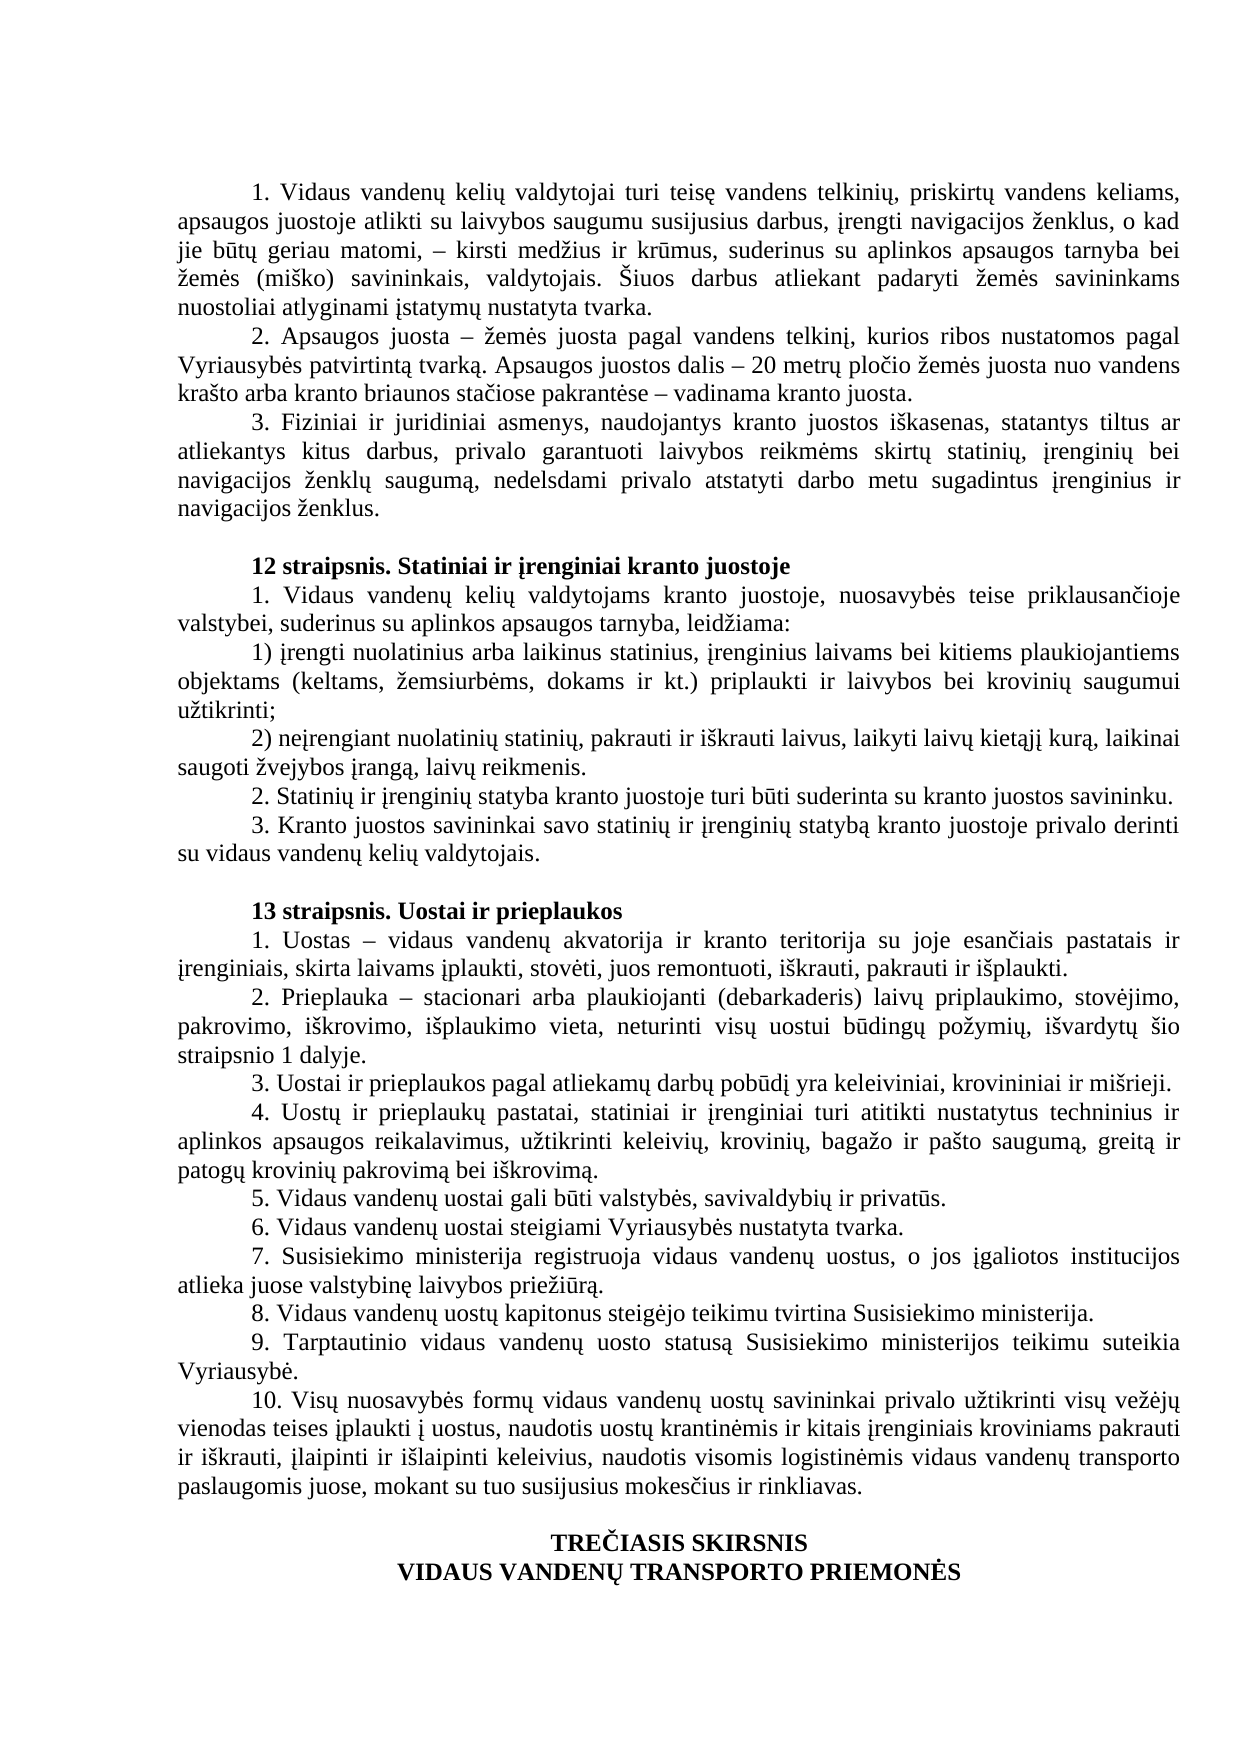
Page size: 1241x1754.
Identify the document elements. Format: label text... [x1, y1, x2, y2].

text 3. Uostai ir prieplaukos pagal atliekamų darbų pobūdį yra keleiviniai, krovininiai ir mišrieji. [177, 1068, 1181, 1097]
text 7. Susisiekimo ministerija registruoja vidaus vandenų uostus, o jos įgaliotos institucijos atlieka juose valstybinę laivybos priežiūrą. [177, 1241, 1181, 1298]
text 1. Uostas – vidaus vandenų akvatorija ir kranto teritorija su joje esančiais pastatais ir įrenginiais, skirta laivams įplaukti, stovėti, juos remontuoti, iškrauti, pakrauti ir išplaukti. [177, 925, 1181, 982]
text 1. Vidaus vandenų kelių valdytojai turi teisę vandens telkinių, priskirtų vandens keliams, apsaugos juostoje atlikti su laivybos saugumu susijusius darbus, įrengti navigacijos ženklus, o kad jie būtų geriau matomi, – kirsti medžius ir krūmus, suderinus su aplinkos apsaugos tarnyba bei žemės (miško) savininkais, valdytojais. Šiuos darbus atliekant padaryti žemės savininkams nuostoliai atlyginami įstatymų nustatyta tvarka. [177, 177, 1181, 321]
text VIDAUS VANDENŲ TRANSPORTO PRIEMONĖS [177, 1557, 1181, 1586]
text 8. Vidaus vandenų uostų kapitonus steigėjo teikimu tvirtina Susisiekimo ministerija. [177, 1298, 1181, 1327]
text 1. Vidaus vandenų kelių valdytojams kranto juostoje, nuosavybės teise priklausančioje valstybei, suderinus su aplinkos apsaugos tarnyba, leidžiama: [177, 580, 1181, 637]
text TREČIASIS SKIRSNIS [177, 1528, 1181, 1557]
text 6. Vidaus vandenų uostai steigiami Vyriausybės nustatyta tvarka. [177, 1212, 1181, 1241]
text 1) įrengti nuolatinius arba laikinus statinius, įrenginius laivams bei kitiems plaukiojantiems objektams (keltams, žemsiurbėms, dokams ir kt.) priplaukti ir laivybos bei krovinių saugumui užtikrinti; [177, 637, 1181, 723]
text 13 straipsnis. Uostai ir prieplaukos [177, 896, 1181, 925]
text 9. Tarptautinio vidaus vandenų uosto statusą Susisiekimo ministerijos teikimu suteikia Vyriausybė. [177, 1327, 1181, 1385]
text 5. Vidaus vandenų uostai gali būti valstybės, savivaldybių ir privatūs. [177, 1183, 1181, 1212]
text 2. Prieplauka – stacionari arba plaukiojanti (debarkaderis) laivų priplaukimo, stovėjimo, pakrovimo, iškrovimo, išplaukimo vieta, neturinti visų uostui būdingų požymių, išvardytų šio straipsnio 1 dalyje. [177, 982, 1181, 1068]
text 2. Apsaugos juosta – žemės juosta pagal vandens telkinį, kurios ribos nustatomos pagal Vyriausybės patvirtintą tvarką. Apsaugos juostos dalis – 20 metrų pločio žemės juosta nuo vandens krašto arba kranto briaunos stačiose pakrantėse – vadinama kranto juosta. [177, 321, 1181, 407]
text 3. Kranto juostos savininkai savo statinių ir įrenginių statybą kranto juostoje privalo derinti su vidaus vandenų kelių valdytojais. [177, 810, 1181, 867]
text 4. Uostų ir prieplaukų pastatai, statiniai ir įrenginiai turi atitikti nustatytus techninius ir aplinkos apsaugos reikalavimus, užtikrinti keleivių, krovinių, bagažo ir pašto saugumą, greitą ir patogų krovinių pakrovimą bei iškrovimą. [177, 1097, 1181, 1183]
text 2. Statinių ir įrenginių statyba kranto juostoje turi būti suderinta su kranto juostos savininku. [177, 781, 1181, 810]
text 3. Fiziniai ir juridiniai asmenys, naudojantys kranto juostos iškasenas, statantys tiltus ar atliekantys kitus darbus, privalo garantuoti laivybos reikmėms skirtų statinių, įrenginių bei navigacijos ženklų saugumą, nedelsdami privalo atstatyti darbo metu sugadintus įrenginius ir navigacijos ženklus. [177, 407, 1181, 522]
text 10. Visų nuosavybės formų vidaus vandenų uostų savininkai privalo užtikrinti visų vežėjų vienodas teises įplaukti į uostus, naudotis uostų krantinėmis ir kitais įrenginiais kroviniams pakrauti ir iškrauti, įlaipinti ir išlaipinti keleivius, naudotis visomis logistinėmis vidaus vandenų transporto paslaugomis juose, mokant su tuo susijusius mokesčius ir rinkliavas. [177, 1385, 1181, 1500]
text 2) neįrengiant nuolatinių statinių, pakrauti ir iškrauti laivus, laikyti laivų kietąjį kurą, laikinai saugoti žvejybos įrangą, laivų reikmenis. [177, 723, 1181, 781]
text 12 straipsnis. Statiniai ir įrenginiai kranto juostoje [177, 551, 1181, 580]
